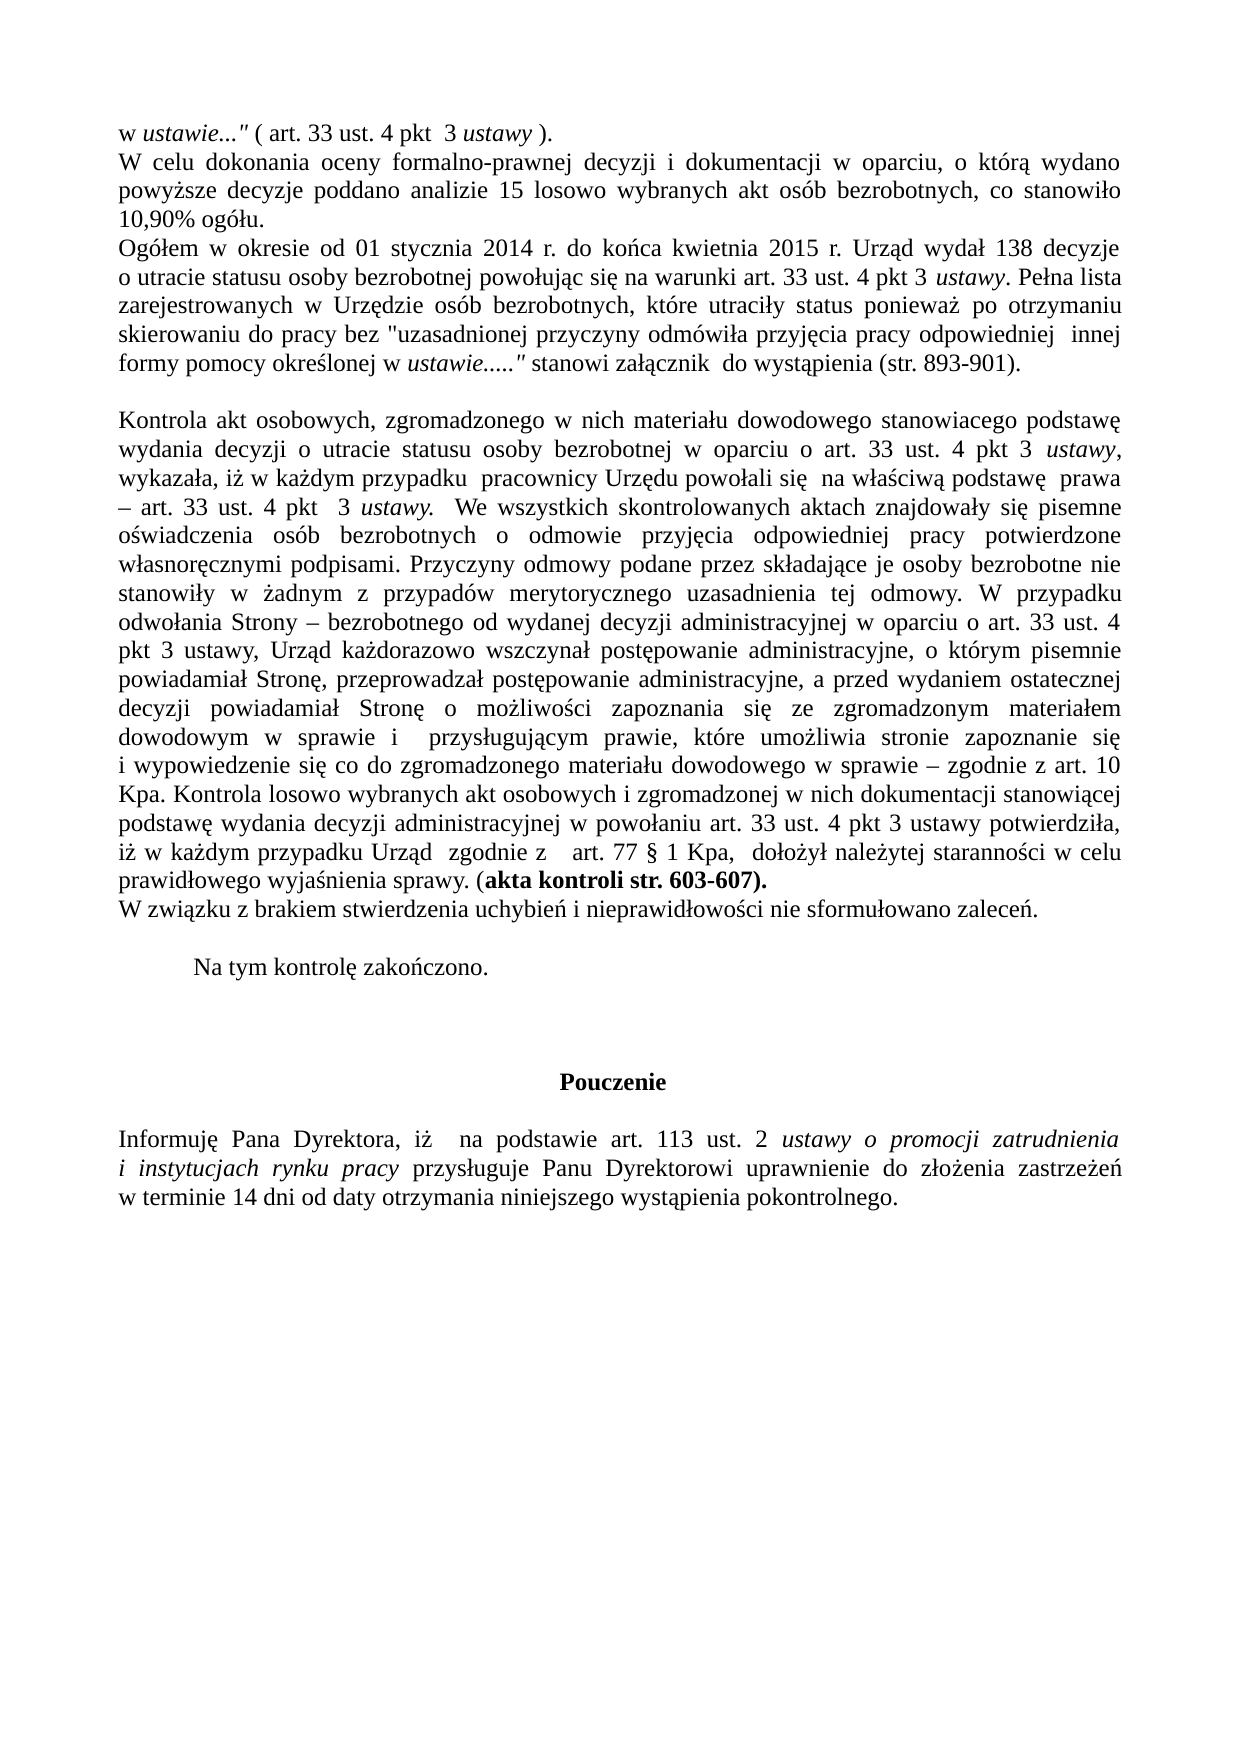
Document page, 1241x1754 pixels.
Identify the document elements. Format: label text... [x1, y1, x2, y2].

text W celu dokonania oceny formalno-prawnej decyzji i dokumentacji w oparciu, o którą wydano powyższe decyzje poddano analizie 15 losowo wybranych akt osób bezrobotnych, co stanowiło 10,90% ogółu. [118, 147, 1122, 233]
list Na tym kontrolę zakończono. [156, 952, 1122, 981]
text Kontrola akt osobowych, zgromadzonego w nich materiału dowodowego stanowiacego podstawę wydania decyzji o utracie statusu osoby bezrobotnej w oparciu o art. 33 ust. 4 pkt 3 ustawy, wykazała, iż w każdym przypadku pracownicy Urzędu powołali się na właściwą podstawę prawa – art. 33 ust. 4 pkt 3 ustawy. We wszystkich skontrolowanych aktach znajdowały się pisemne oświadczenia osób bezrobotnych o odmowie przyjęcia odpowiedniej pracy potwierdzone własnoręcznymi podpisami. Przyczyny odmowy podane przez składające je osoby bezrobotne nie stanowiły w żadnym z przypadów merytorycznego uzasadnienia tej odmowy. W przypadku odwołania Strony – bezrobotnego od wydanej decyzji administracyjnej w oparciu o art. 33 ust. 4 pkt 3 ustawy, Urząd każdorazowo wszczynał postępowanie administracyjne, o którym pisemnie powiadamiał Stronę, przeprowadzał postępowanie administracyjne, a przed wydaniem ostatecznej decyzji powiadamiał Stronę o możliwości zapoznania się ze zgromadzonym materiałem dowodowym w sprawie i przysługującym prawie, które umożliwia stronie zapoznanie się i wypowiedzenie się co do zgromadzonego materiału dowodowego w sprawie – zgodnie z art. 10 Kpa. Kontrola losowo wybranych akt osobowych i zgromadzonej w nich dokumentacji stanowiącej podstawę wydania decyzji administracyjnej w powołaniu art. 33 ust. 4 pkt 3 ustawy potwierdziła, iż w każdym przypadku Urząd zgodnie z art. 77 § 1 Kpa, dołożył należytej staranności w celu prawidłowego wyjaśnienia sprawy. (akta kontroli str. 603-607). [118, 406, 1122, 894]
text w ustawie..." ( art. 33 ust. 4 pkt 3 ustawy ). [118, 118, 1122, 147]
text Pouczenie [118, 1067, 1122, 1096]
text Informuję Pana Dyrektora, iż na podstawie art. 113 ust. 2 ustawy o promocji zatrudnienia i instytucjach rynku pracy przysługuje Panu Dyrektorowi uprawnienie do złożenia zastrzeżeń w terminie 14 dni od daty otrzymania niniejszego wystąpienia pokontrolnego. [118, 1124, 1122, 1211]
text W związku z brakiem stwierdzenia uchybień i nieprawidłowości nie sformułowano zaleceń. [118, 894, 1122, 923]
text Ogółem w okresie od 01 stycznia 2014 r. do końca kwietnia 2015 r. Urząd wydał 138 decyzje o utracie statusu osoby bezrobotnej powołując się na warunki art. 33 ust. 4 pkt 3 ustawy. Pełna lista zarejestrowanych w Urzędzie osób bezrobotnych, które utraciły status ponieważ po otrzymaniu skierowaniu do pracy bez "uzasadnionej przyczyny odmówiła przyjęcia pracy odpowiedniej innej formy pomocy określonej w ustawie....." stanowi załącznik do wystąpienia (str. 893-901). [118, 233, 1122, 377]
